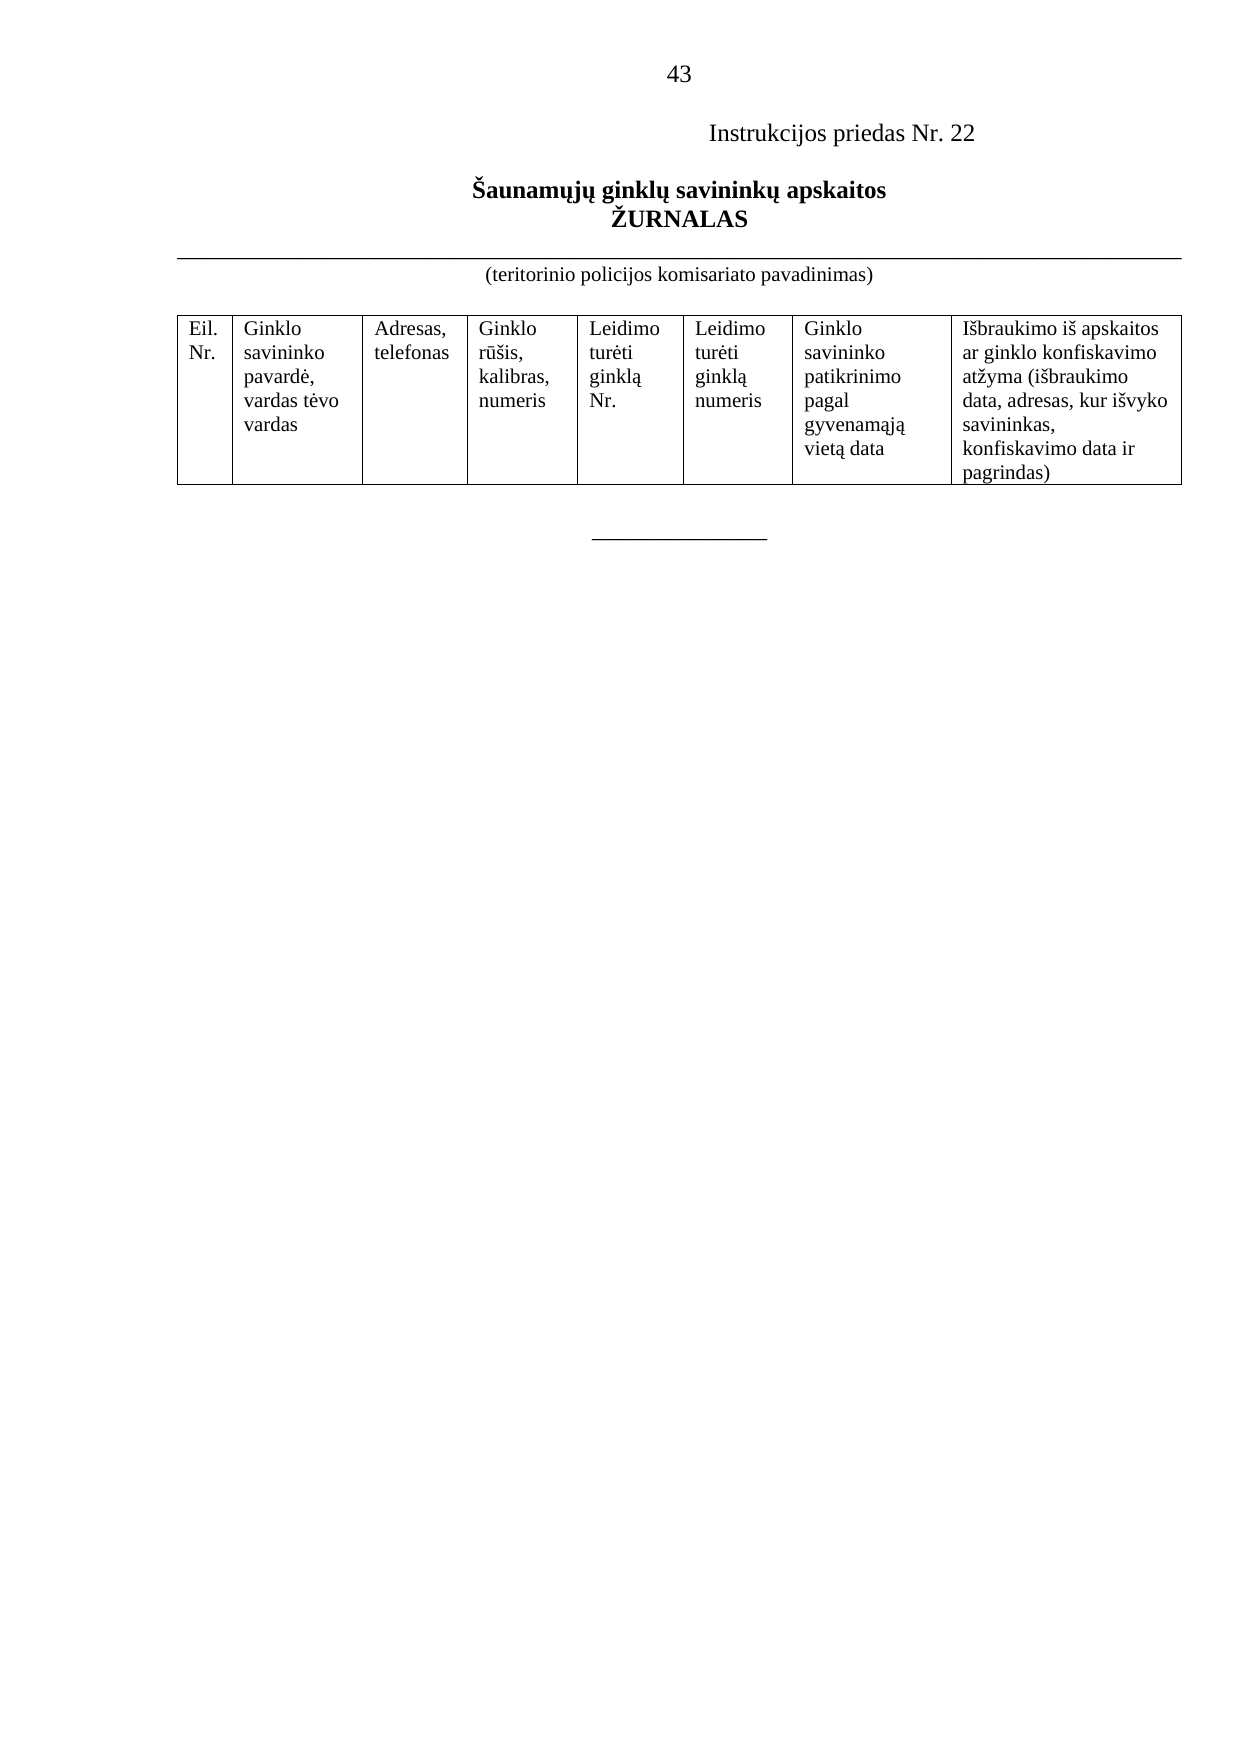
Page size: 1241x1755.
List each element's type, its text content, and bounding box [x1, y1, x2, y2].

text Šaunamųjų ginklų savininkų apskaitos [177, 176, 1181, 204]
text Instrukcijos priedas Nr. 22 [177, 118, 1181, 147]
table_header Išbraukimo iš apskaitos ar ginklo konfiskavimo atžyma (išbraukimo data, adresas, kur išvyko savininkas, konfiskavimo data ir pagrindas) [952, 316, 1181, 484]
table_header Eil. Nr. [178, 316, 232, 484]
table_header Adresas, telefonas [363, 316, 467, 484]
table_header Ginklo rūšis, kalibras, numeris [468, 316, 577, 484]
table_header Leidimo turėti ginklą Nr. [578, 316, 683, 484]
text (teritorinio policijos komisariato pavadinimas) [177, 262, 1181, 286]
table_header Ginklo savininko patikrinimo pagal gyvenamąją vietą data [793, 316, 951, 484]
text ______________ [177, 514, 1181, 543]
table_header Ginklo savininko pavardė, vardas tėvo vardas [233, 316, 362, 484]
text ŽURNALAS [177, 204, 1181, 233]
table_header Leidimo turėti ginklą numeris [684, 316, 792, 484]
